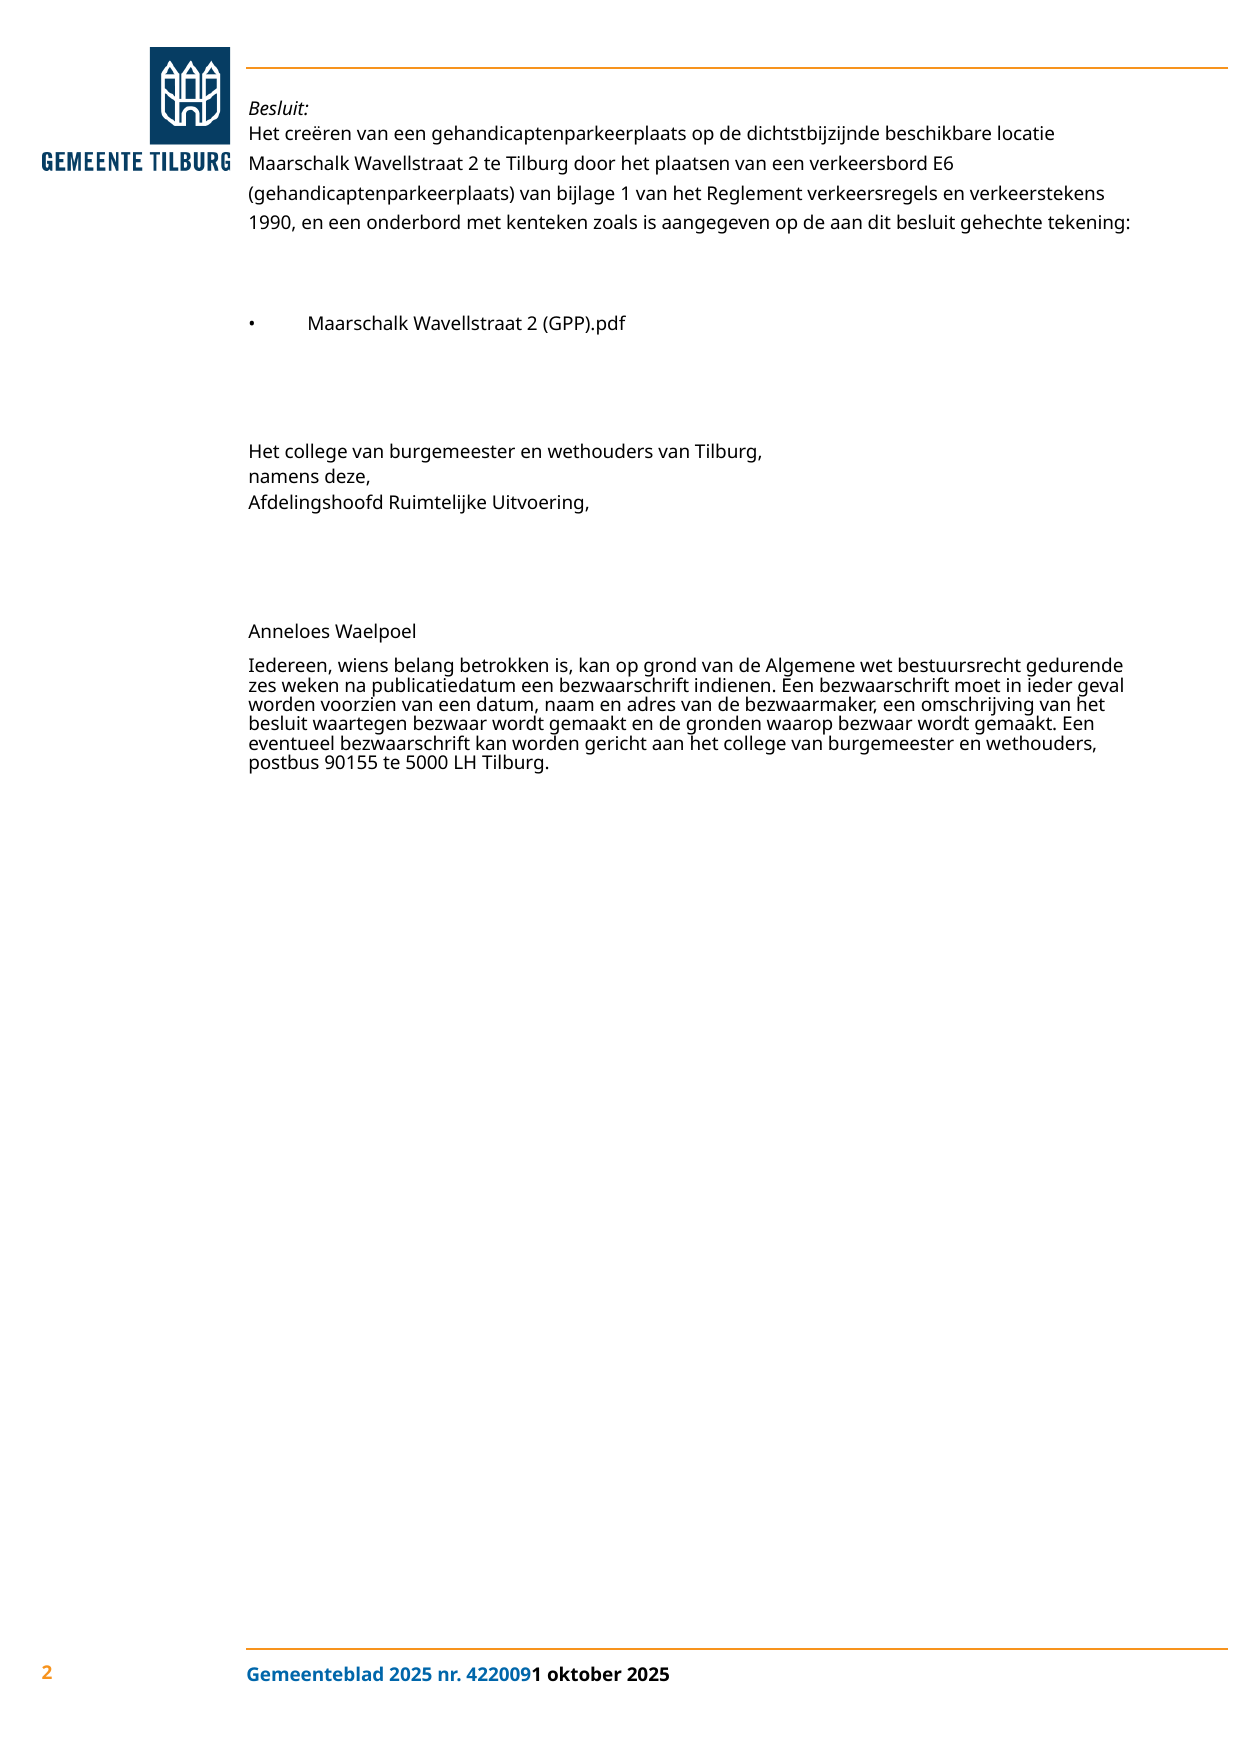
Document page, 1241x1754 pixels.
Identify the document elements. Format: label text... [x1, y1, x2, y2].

text Afdelingshoofd Ruimtelijke Uitvoering, [248, 489, 1152, 515]
text Besluit: [248, 95, 1152, 121]
text Het college van burgemeester en wethouders van Tilburg, [248, 438, 1152, 464]
picture [41, 47, 231, 172]
text Iedereen, wiens belang betrokken is, kan op grond van de Algemene wet bestuursrecht gedurende zes weken na publicatiedatum een bezwaarschrift indienen. Een bezwaarschrift moet in ieder geval worden voorzien van een datum, naam en adres van de bezwaarmaker, een omschrijving van het besluit waartegen bezwaar wordt gemaakt en de gronden waarop bezwaar wordt gemaakt. Een eventueel bezwaarschrift kan worden gericht aan het college van burgemeester en wethouders, postbus 90155 te 5000 LH Tilburg. [248, 657, 1152, 773]
text Het creëren van een gehandicaptenparkeerplaats op de dichtstbijzijnde beschikbare locatie Maarschalk Wavellstraat 2 te Tilburg door het plaatsen van een verkeersbord E6 (gehandicaptenparkeerplaats) van bijlage 1 van het Reglement verkeersregels en verkeerstekens 1990, en een onderbord met kenteken zoals is aangegeven op de aan dit besluit gehechte tekening: [248, 121, 1152, 235]
text Anneloes Waelpoel [248, 618, 1152, 644]
list Maarschalk Wavellstraat 2 (GPP).pdf [248, 310, 1152, 336]
text namens deze, [248, 464, 1152, 489]
